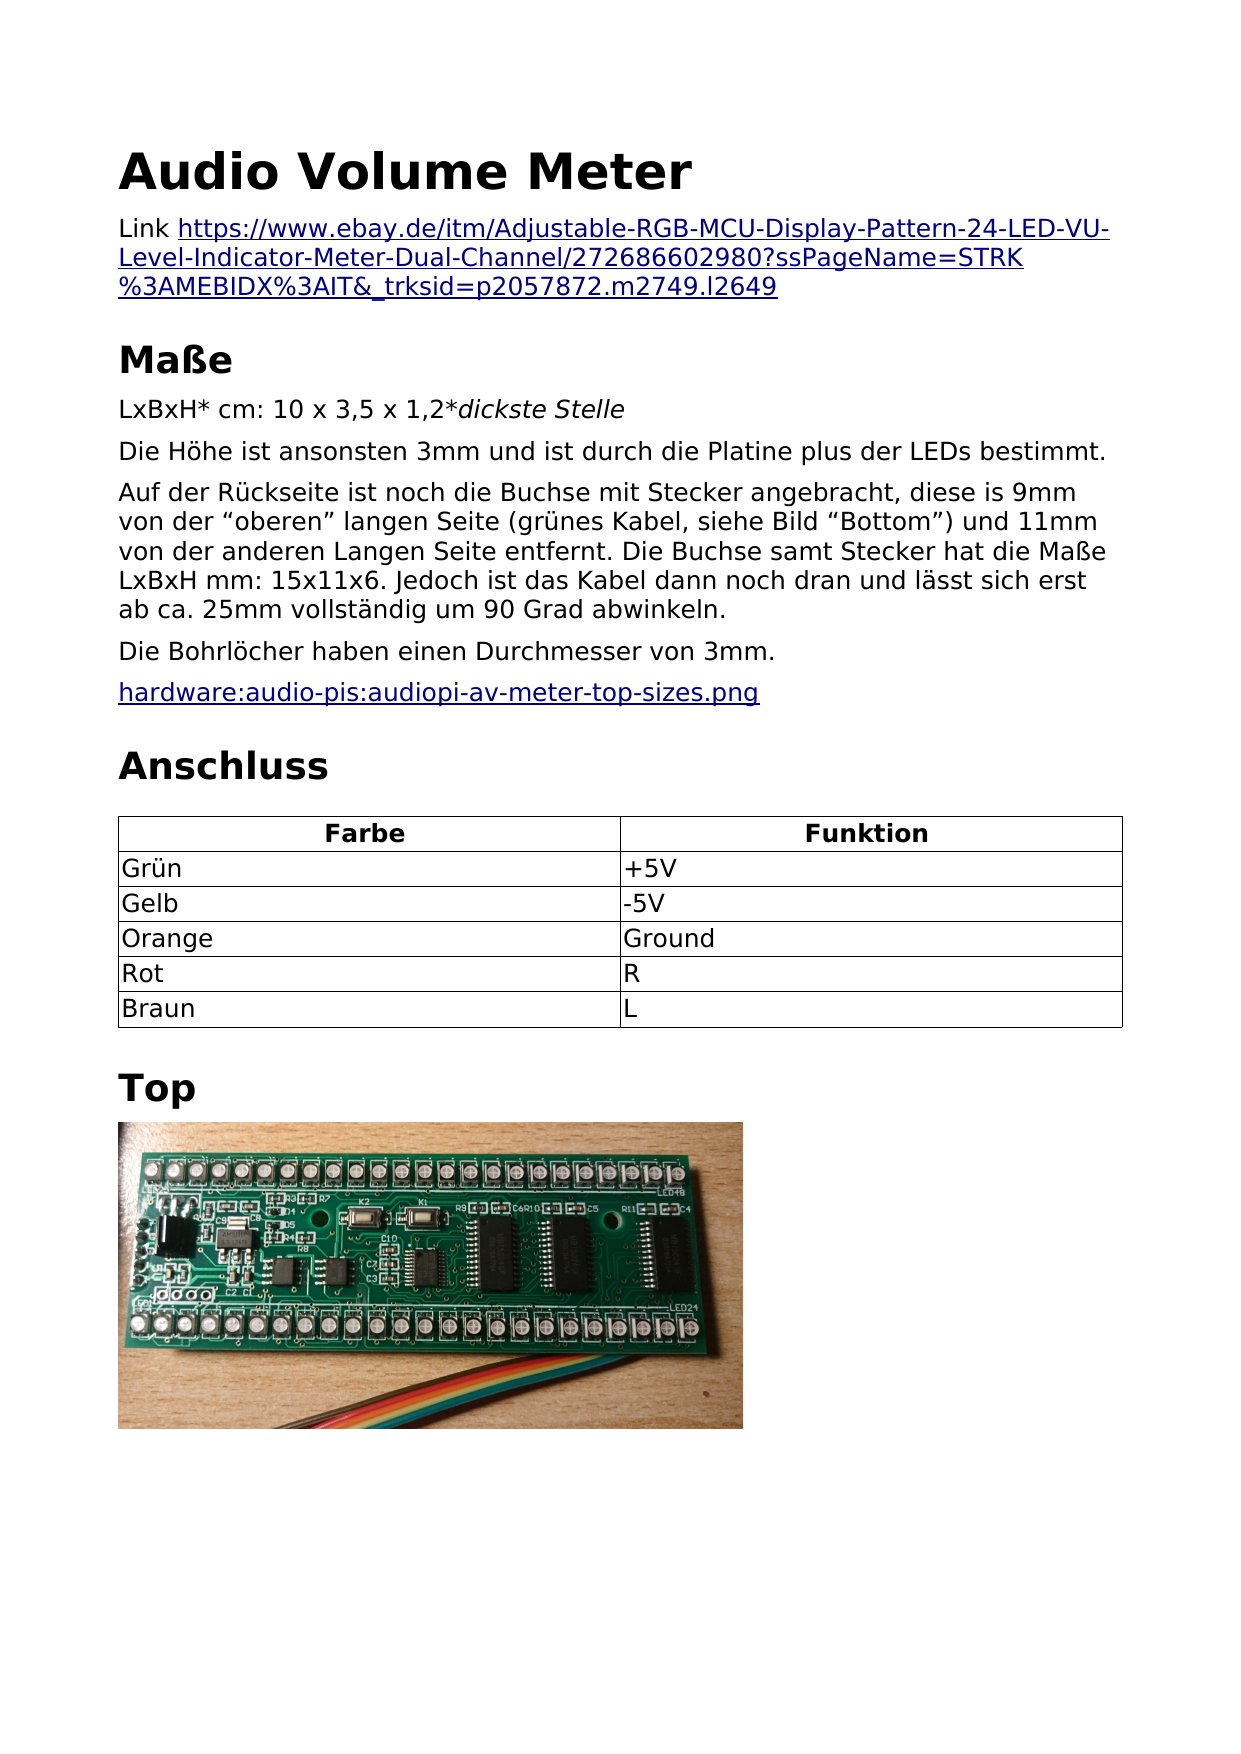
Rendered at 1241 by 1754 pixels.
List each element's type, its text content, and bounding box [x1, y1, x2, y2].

text Link https://www.ebay.de/itm/Adjustable-RGB-MCU-Display-Pattern-24-LED-VU-Level-Indicator-Meter-Dual-Channel/272686602980?ssPageName=STRK%3AMEBIDX%3AIT&_trksid=p2057872.m2749.l2649 [118, 214, 1122, 301]
table_cell Grün [119, 852, 620, 886]
table_cell R [621, 957, 1122, 991]
subtitle Anschluss [118, 745, 1122, 789]
text Die Bohrlöcher haben einen Durchmesser von 3mm. [118, 637, 1122, 666]
table_cell L [621, 992, 1122, 1027]
table_cell Gelb [119, 887, 620, 921]
table_cell Orange [119, 922, 620, 956]
subtitle Maße [118, 339, 1122, 382]
table_cell +5V [621, 852, 1122, 886]
picture [118, 1122, 744, 1429]
text hardware:audio-pis:audiopi-av-meter-top-sizes.png [118, 678, 1122, 707]
table_cell Ground [621, 922, 1122, 956]
text Die Höhe ist ansonsten 3mm und ist durch die Platine plus der LEDs bestimmt. [118, 437, 1122, 466]
table_cell -5V [621, 887, 1122, 921]
table_header Farbe [119, 817, 620, 851]
subtitle Audio Volume Meter [118, 143, 1122, 201]
table_header Funktion [621, 817, 1122, 851]
subtitle Top [118, 1066, 1122, 1110]
table_cell Braun [119, 992, 620, 1027]
text LxBxH* cm: 10 x 3,5 x 1,2*dickste Stelle [118, 395, 1122, 424]
text Auf der Rückseite ist noch die Buchse mit Stecker angebracht, diese is 9mm von der “oberen” langen Seite (grünes Kabel, siehe Bild “Bottom”) und 11mm von der anderen Langen Seite entfernt. Die Buchse samt Stecker hat die Maße LxBxH mm: 15x11x6. Jedoch ist das Kabel dann noch dran und lässt sich erst ab ca. 25mm vollständig um 90 Grad abwinkeln. [118, 478, 1122, 624]
table_cell Rot [119, 957, 620, 991]
